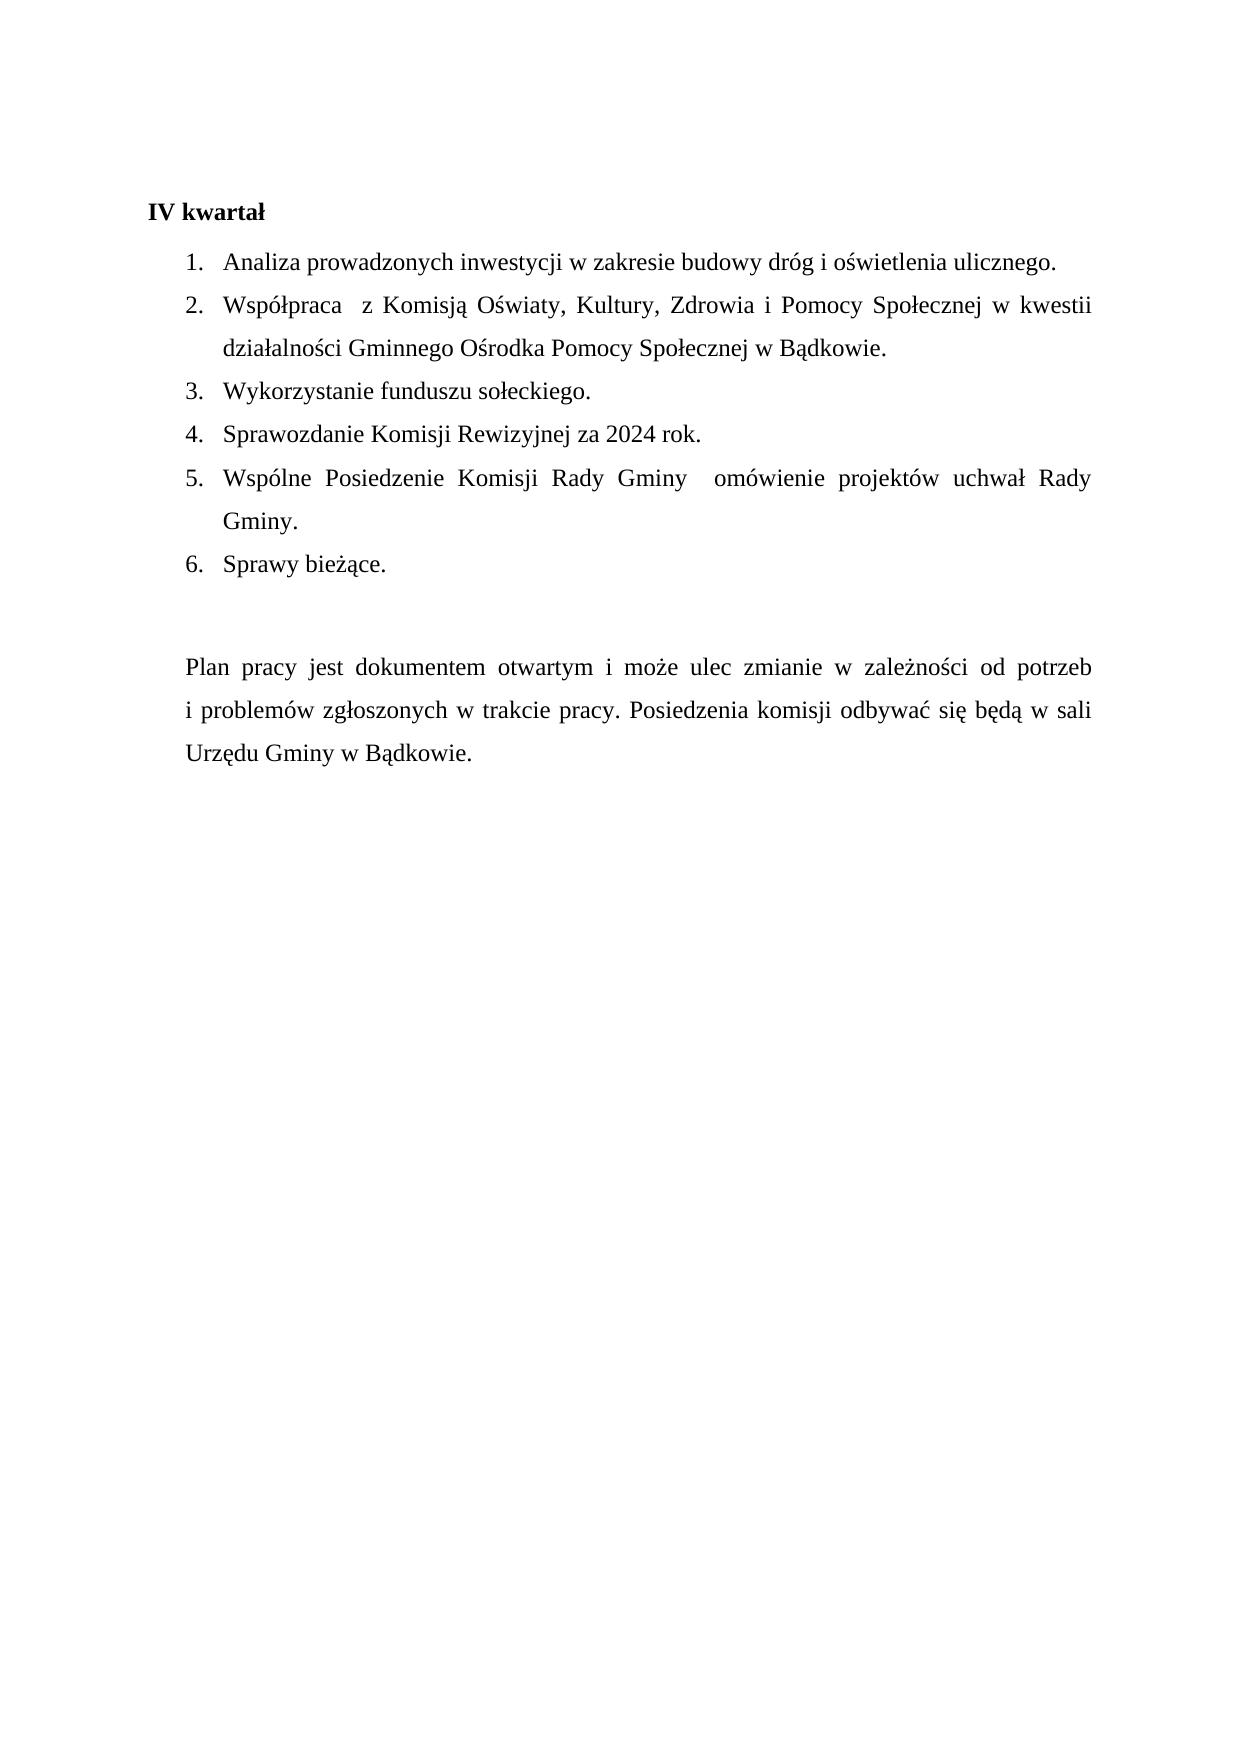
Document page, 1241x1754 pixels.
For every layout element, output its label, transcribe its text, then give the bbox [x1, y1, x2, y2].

list Wykorzystanie funduszu sołeckiego. [185, 376, 1093, 405]
list Sprawy bieżące. [185, 549, 1093, 578]
text IV kwartał [148, 197, 1093, 226]
list Wspólne Posiedzenie Komisji Rady Gminy omówienie projektów uchwał Rady Gminy. [185, 463, 1093, 534]
list Sprawozdanie Komisji Rewizyjnej za 2024 rok. [185, 419, 1093, 448]
list Współpraca z Komisją Oświaty, Kultury, Zdrowia i Pomocy Społecznej w kwestii działalności Gminnego Ośrodka Pomocy Społecznej w Bądkowie. [185, 290, 1093, 362]
list Analiza prowadzonych inwestycji w zakresie budowy dróg i oświetlenia ulicznego. [185, 247, 1093, 276]
text Plan pracy jest dokumentem otwartym i może ulec zmianie w zależności od potrzeb i problemów zgłoszonych w trakcie pracy. Posiedzenia komisji odbywać się będą w sali Urzędu Gminy w Bądkowie. [185, 652, 1093, 767]
